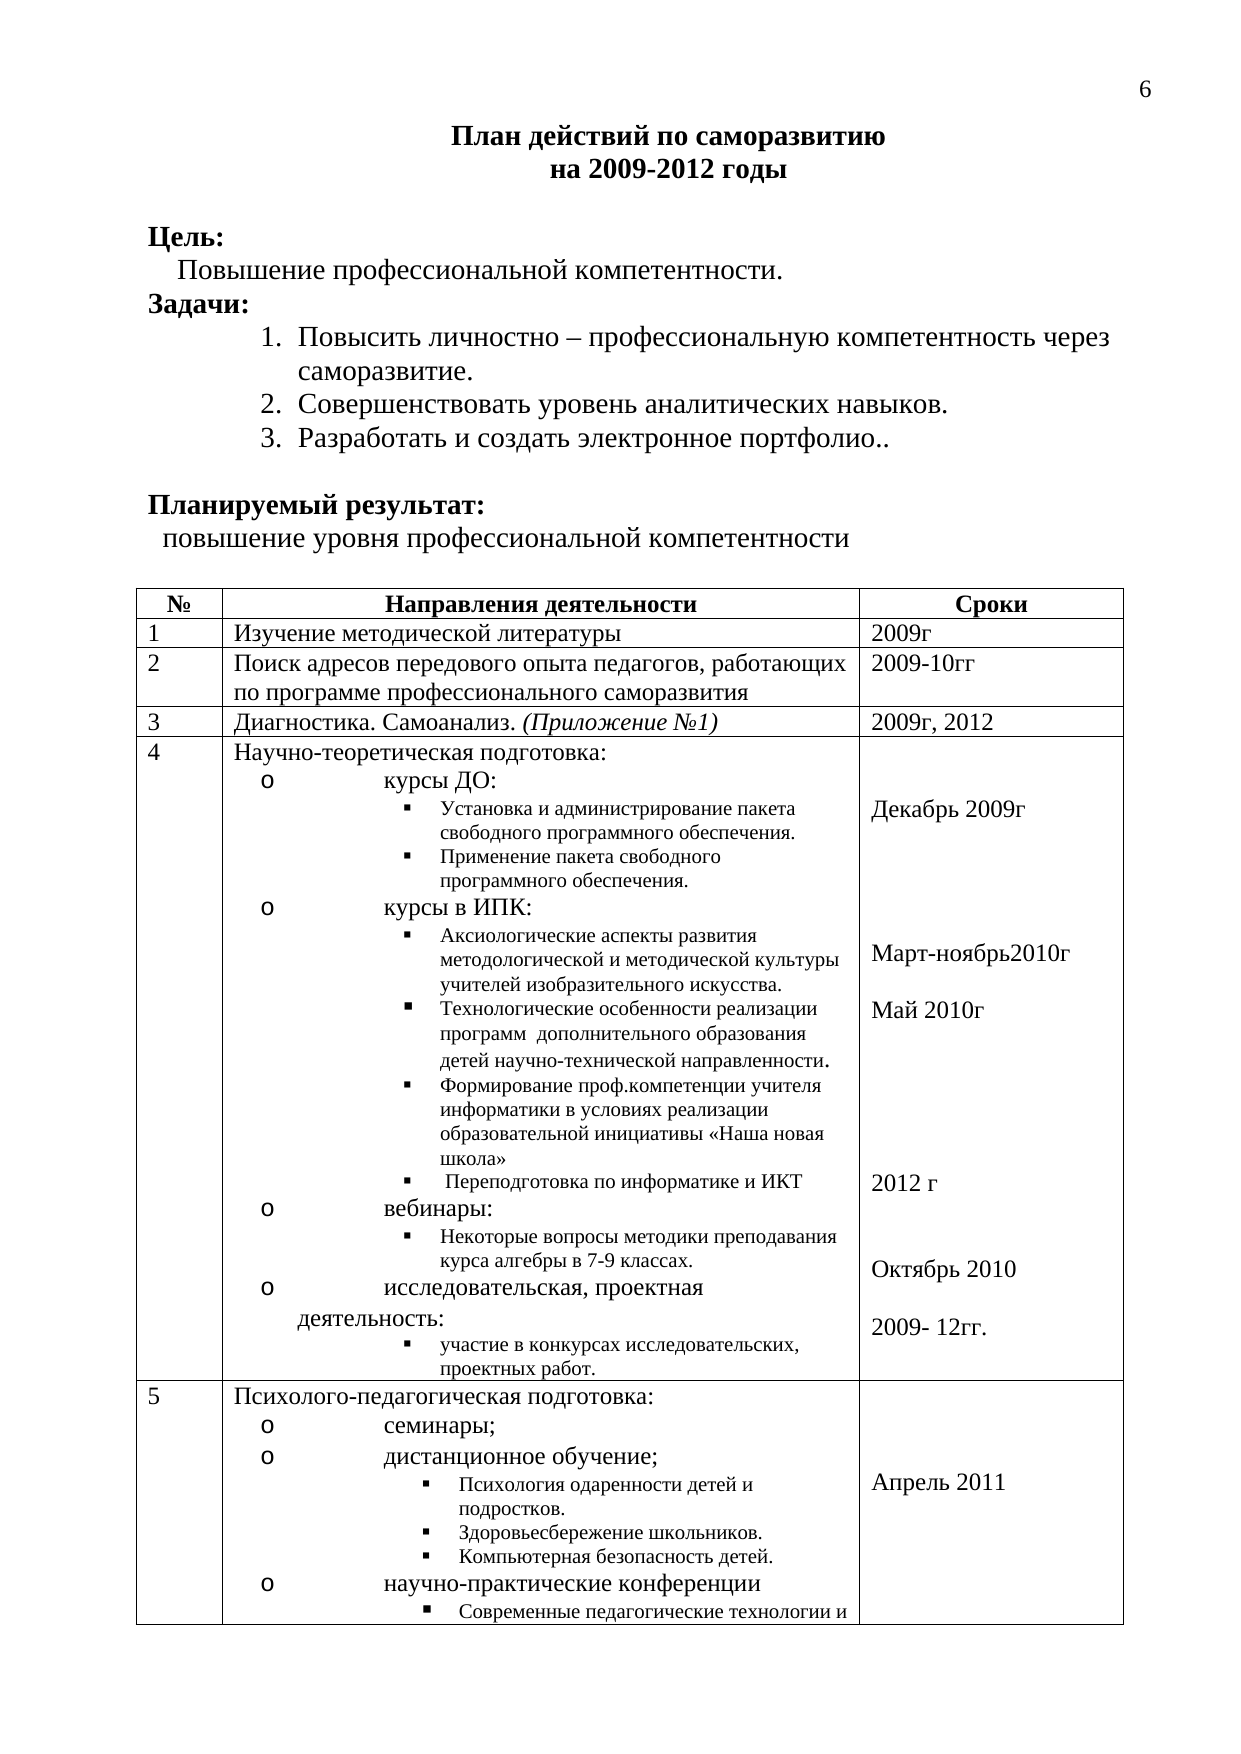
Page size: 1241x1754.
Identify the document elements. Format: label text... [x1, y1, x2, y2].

list Совершенствовать уровень аналитических навыков. [260, 386, 1152, 420]
table_header № [137, 589, 222, 617]
table_cell 2009г [860, 619, 1123, 647]
table_cell 4 [137, 737, 222, 1380]
text Цель: [148, 219, 1152, 252]
table_cell Декабрь 2009г Март-ноябрь2010г Май 2010г 2012 г Октябрь 2010 2009- 12гг. [860, 737, 1123, 1380]
table_cell 5 [137, 1381, 222, 1624]
text Повышение профессиональной компетентности. [148, 252, 1152, 286]
table_cell Поиск адресов передового опыта педагогов, работающих по программе профессионального саморазвития [223, 648, 859, 706]
table_cell 2009г, 2012 [860, 707, 1123, 736]
table_cell 1 [137, 619, 222, 647]
text План действий по саморазвитию [185, 118, 1152, 152]
table_header Сроки [860, 589, 1123, 617]
table_header Направления деятельности [223, 589, 859, 617]
table_cell Диагностика. Самоанализ. (Приложение №1) [223, 707, 859, 736]
text повышение уровня профессиональной компетентности [148, 521, 1152, 554]
table_cell 2 [137, 648, 222, 706]
table_cell Научно-теоретическая подготовка: курсы ДО: Установка и администрирование пакета свободного программного обеспечения. Применение пакета свободного программного обеспечения. курсы в ИПК: Аксиологические аспекты развития методологической и методической культуры учителей изобразительного искусства. Технологические особенности реализации программ дополнительного образования детей научно-технической направленности. Формирование проф.компетенции учителя информатики в условиях реализации образовательной инициативы «Наша новая школа» Переподготовка по информатике и ИКТ вебинары: Некоторые вопросы методики преподавания курса алгебры в 7-9 классах. исследовательская, проектная деятельность: участие в конкурсах исследовательских, проектных работ. [223, 737, 859, 1380]
text Задачи: [148, 286, 1152, 319]
text Планируемый результат: [148, 487, 1152, 521]
table_cell 3 [137, 707, 222, 736]
table_cell Изучение методической литературы [223, 619, 859, 647]
list Повысить личностно – профессиональную компетентность через саморазвитие. [260, 319, 1152, 386]
text на 2009-2012 годы [185, 152, 1152, 185]
table_cell 2009-10гг [860, 648, 1123, 706]
table_cell Апрель 2011 [860, 1381, 1123, 1624]
table_cell Психолого-педагогическая подготовка: семинары; дистанционное обучение; Психология одаренности детей и подростков. Здоровьесбережение школьников. Компьютерная безопасность детей. научно-практические конференции Современные педагогические технологии и достижение метопредметных результатов в сфере современного образования. Информатизация образования в регионе [223, 1381, 859, 1624]
list Разработать и создать электронное портфолио.. [260, 420, 1152, 453]
